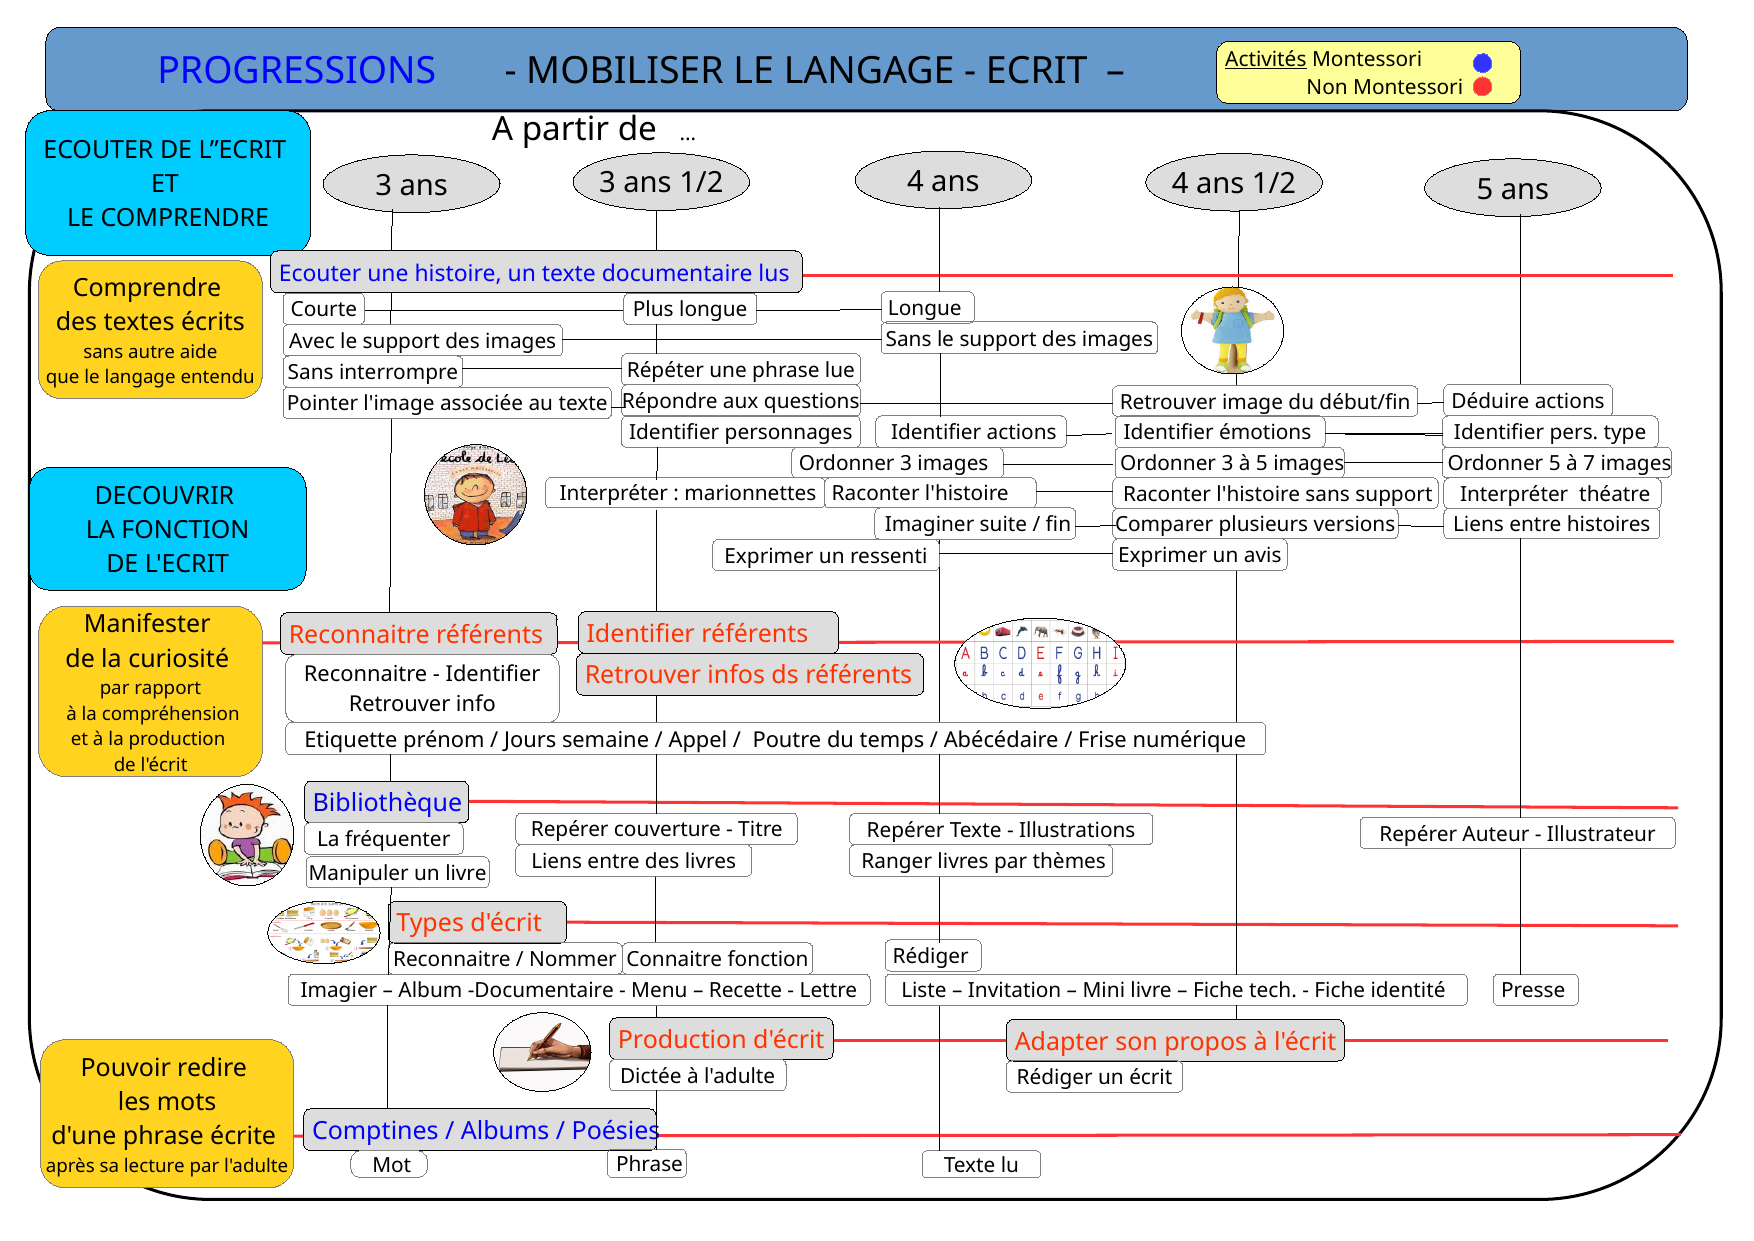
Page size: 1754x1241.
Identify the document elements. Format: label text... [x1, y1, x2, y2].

picture [493, 1012, 592, 1091]
text [1571, 111, 1677, 151]
picture [200, 784, 294, 885]
text A partir de ... [299, 113, 1649, 151]
picture [1182, 286, 1284, 373]
picture [267, 901, 381, 963]
picture [955, 619, 1126, 708]
picture [424, 444, 527, 544]
